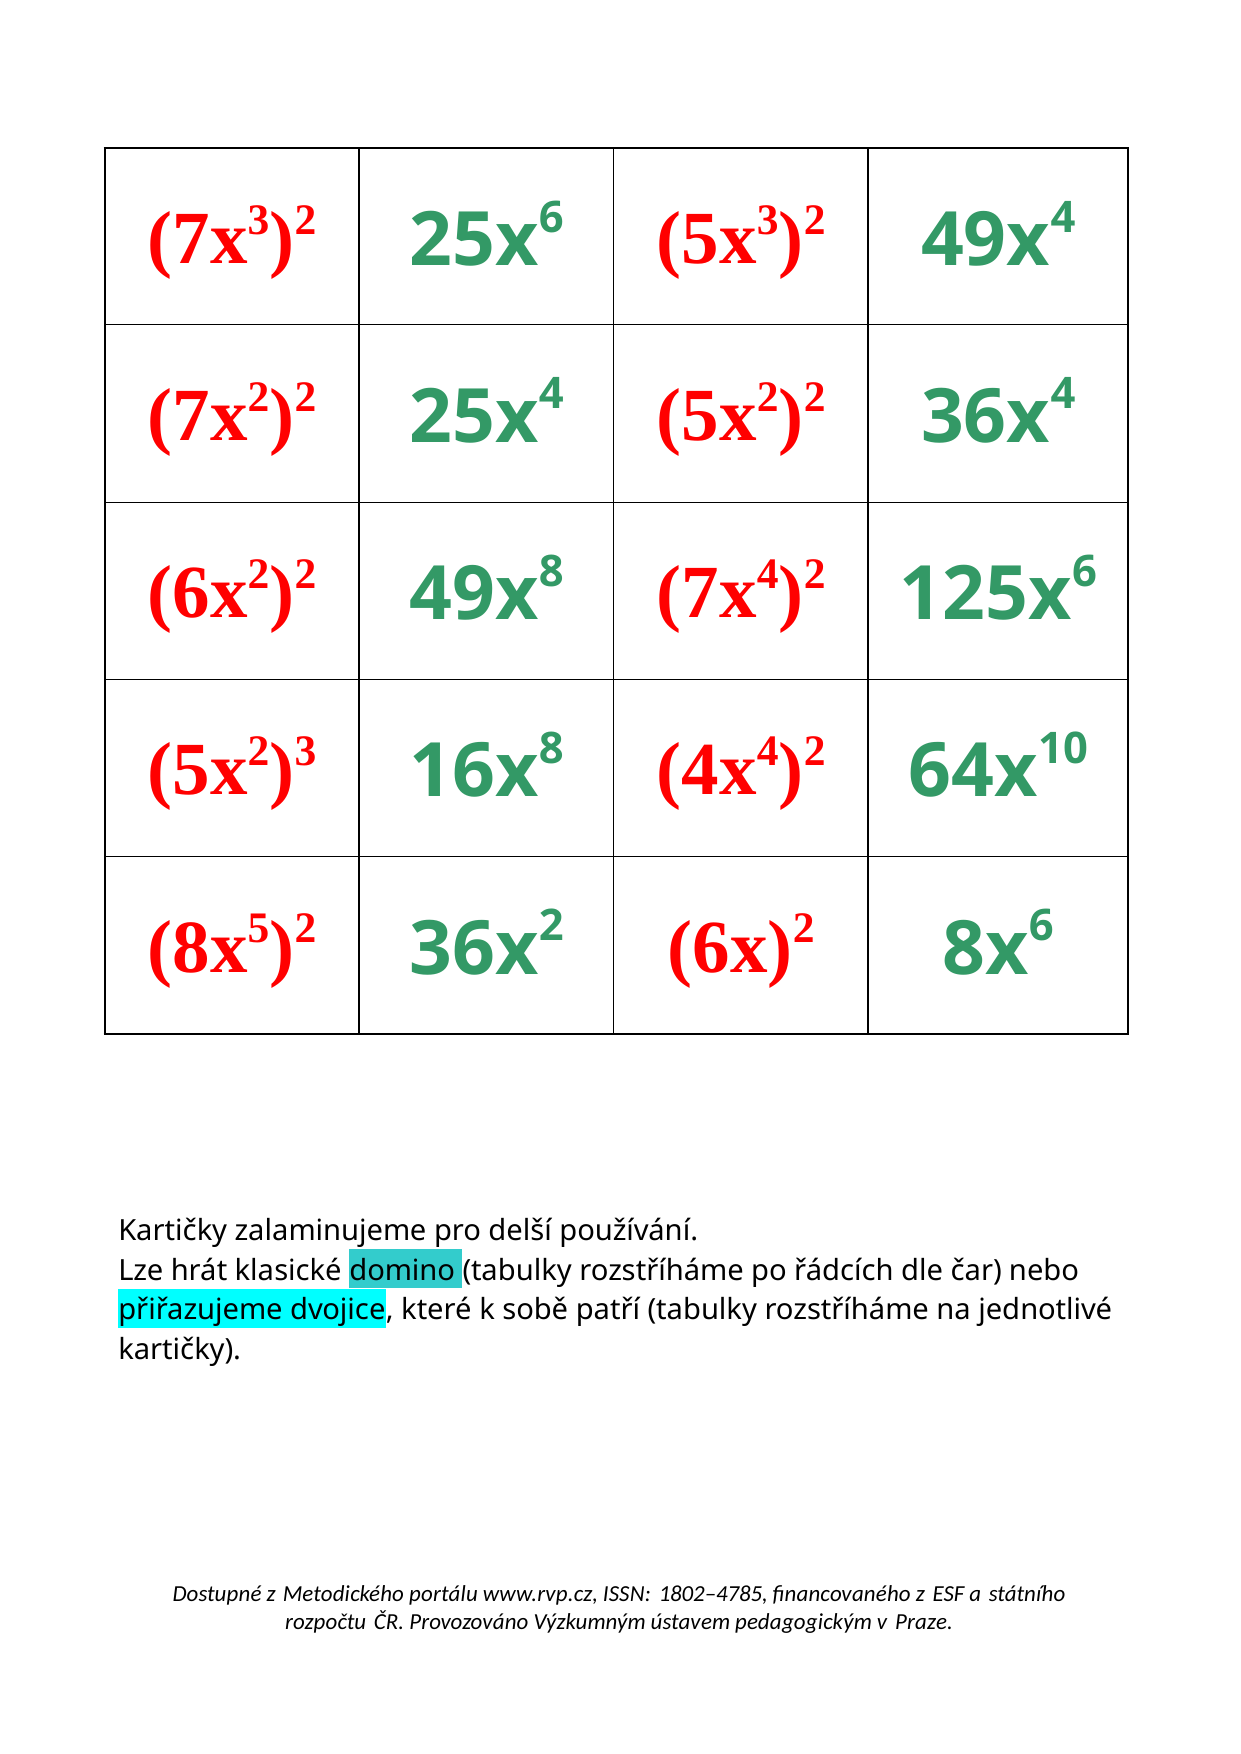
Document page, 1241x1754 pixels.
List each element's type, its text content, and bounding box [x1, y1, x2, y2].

table_cell 8x6 [869, 857, 1127, 1033]
table_cell (5x2)2 [614, 325, 867, 502]
table_cell (6x)2 [614, 857, 867, 1033]
table_header (5x3)2 [614, 149, 867, 324]
table_cell 16x8 [360, 680, 613, 856]
table_cell 25x4 [360, 325, 613, 502]
table_cell (7x4)2 [614, 503, 867, 679]
table_cell 125x6 [869, 503, 1127, 679]
table_cell 36x4 [869, 325, 1127, 502]
text Kartičky zalaminujeme pro delší používání. [118, 1209, 1122, 1249]
table_cell (5x2)3 [106, 680, 358, 856]
text Lze hrát klasické domino (tabulky rozstříháme po řádcích dle čar) nebo přiřazujeme dvojice, které k sobě patří (tabulky rozstříháme na jednotlivé kartičky). [118, 1249, 1122, 1367]
table_cell (6x2)2 [106, 503, 358, 679]
table_cell (4x4)2 [614, 680, 867, 856]
table_cell (7x2)2 [106, 325, 358, 502]
table_cell 49x8 [360, 503, 613, 679]
table_header (7x3)2 [106, 149, 358, 324]
table_header 25x6 [360, 149, 613, 324]
table_cell 64x10 [869, 680, 1127, 856]
table_cell 36x2 [360, 857, 613, 1033]
table_header 49x4 [869, 149, 1127, 324]
table_cell (8x5)2 [106, 857, 358, 1033]
